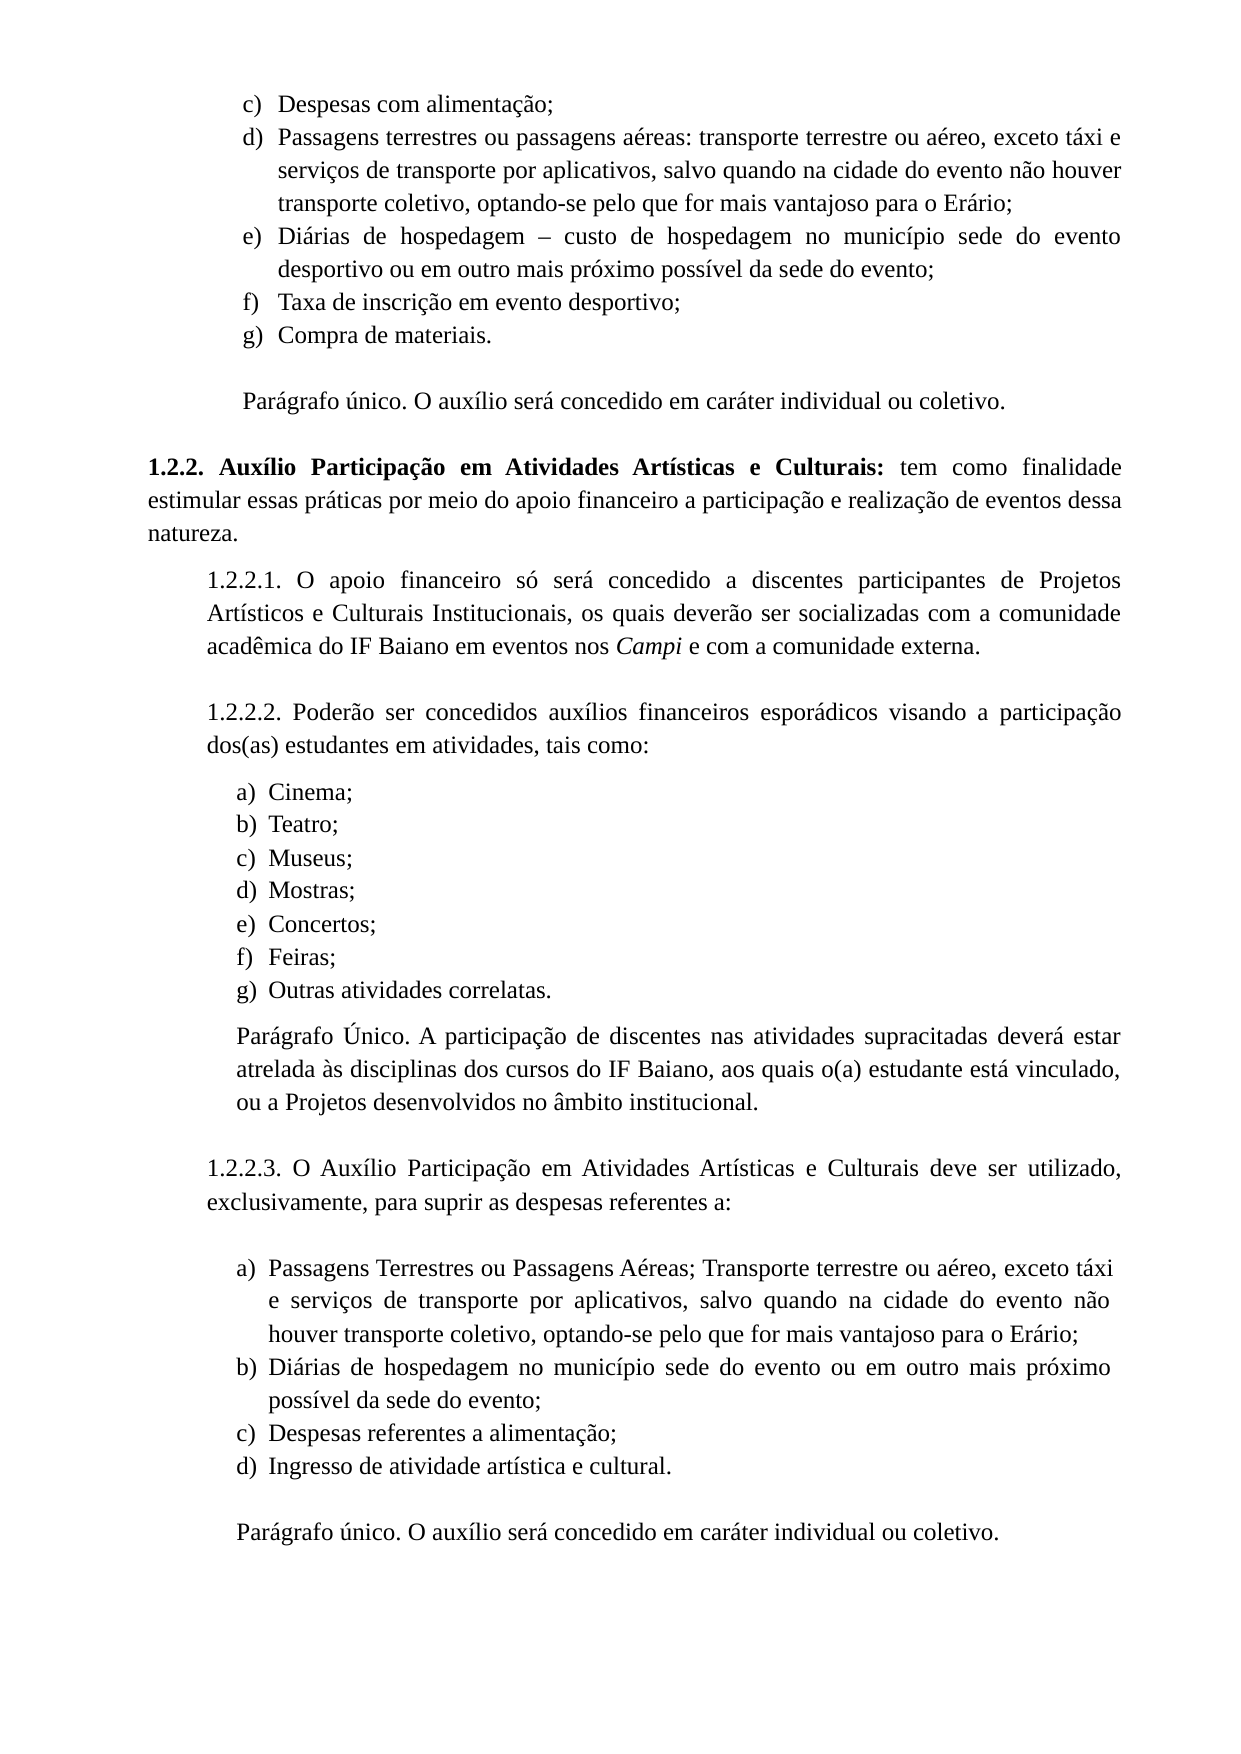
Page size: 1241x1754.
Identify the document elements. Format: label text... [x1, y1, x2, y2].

text Parágrafo Único. A participação de discentes nas atividades supracitadas deverá estar atrelada às disciplinas dos cursos do IF Baiano, aos quais o(a) estudante está vinculado, ou a Projetos desenvolvidos no âmbito institucional. [236, 1021, 1122, 1116]
list Despesas referentes a alimentação; [236, 1418, 1122, 1446]
list Outras atividades correlatas. [236, 975, 1122, 1003]
text 1.2.2. Auxílio Participação em Atividades Artísticas e Culturais: tem como finalidade estimular essas práticas por meio do apoio financeiro a participação e realização de eventos dessa natureza. [148, 452, 1122, 547]
list Mostras; [236, 876, 1122, 904]
list Diárias de hospedagem – custo de hospedagem no município sede do evento desportivo ou em outro mais próximo possível da sede do evento; [242, 221, 1122, 282]
list Cinema; [236, 777, 1122, 805]
list Teatro; [236, 809, 1122, 838]
list Museus; [236, 843, 1122, 871]
list Despesas com alimentação; [242, 89, 1122, 117]
list Passagens Terrestres ou Passagens Aéreas; Transporte terrestre ou aéreo, exceto táxi e serviços de transporte por aplicativos, salvo quando na cidade do evento não houver transporte coletivo, optando-se pelo que for mais vantajoso para o Erário; [236, 1253, 1122, 1347]
text Parágrafo único. O auxílio será concedido em caráter individual ou coletivo. [236, 1517, 1122, 1546]
list Passagens terrestres ou passagens aéreas: transporte terrestre ou aéreo, exceto táxi e serviços de transporte por aplicativos, salvo quando na cidade do evento não houver transporte coletivo, optando-se pelo que for mais vantajoso para o Erário; [242, 122, 1122, 216]
text 1.2.2.3. O Auxílio Participação em Atividades Artísticas e Culturais deve ser utilizado, exclusivamente, para suprir as despesas referentes a: [207, 1153, 1122, 1215]
list Taxa de inscrição em evento desportivo; [242, 287, 1122, 316]
text Parágrafo único. O auxílio será concedido em caráter individual ou coletivo. [242, 386, 1122, 414]
list Ingresso de atividade artística e cultural. [236, 1451, 1122, 1479]
text 1.2.2.2. Poderão ser concedidos auxílios financeiros esporádicos visando a participação dos(as) estudantes em atividades, tais como: [207, 697, 1122, 758]
list Compra de materiais. [242, 320, 1122, 348]
list Diárias de hospedagem no município sede do evento ou em outro mais próximo possível da sede do evento; [236, 1352, 1122, 1413]
text 1.2.2.1. O apoio financeiro só será concedido a discentes participantes de Projetos Artísticos e Culturais Institucionais, os quais deverão ser socializadas com a comunidade acadêmica do IF Baiano em eventos nos Campi e com a comunidade externa. [207, 565, 1122, 659]
list Feiras; [236, 942, 1122, 970]
list Concertos; [236, 909, 1122, 937]
